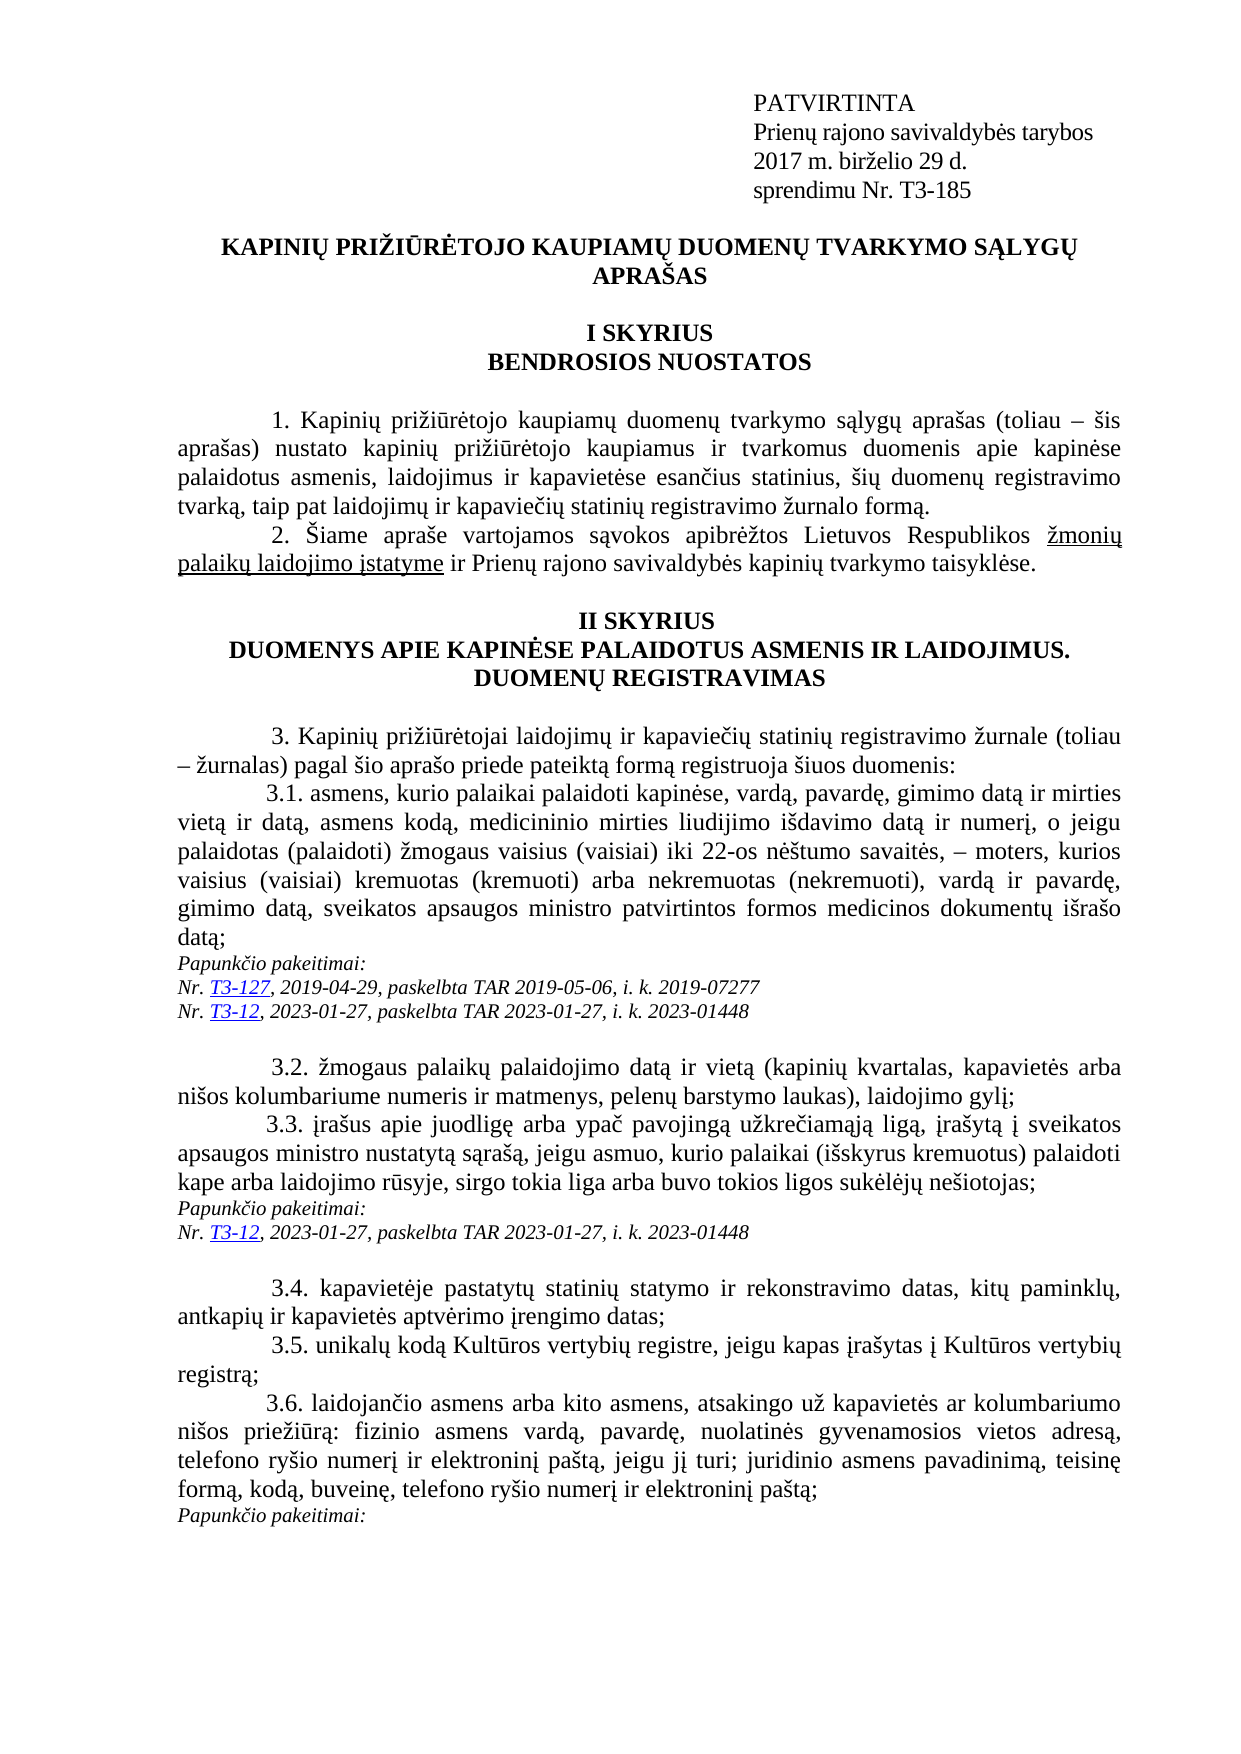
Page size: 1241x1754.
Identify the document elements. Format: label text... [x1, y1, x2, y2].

text 3. Kapinių prižiūrėtojai laidojimų ir kapaviečių statinių registravimo žurnale (toliau – žurnalas) pagal šio aprašo priede pateiktą formą registruoja šiuos duomenis: [177, 721, 1122, 778]
text Prienų rajono savivaldybės tarybos [753, 117, 1122, 146]
text Papunkčio pakeitimai: [177, 1196, 1122, 1220]
text 3.5. unikalų kodą Kultūros vertybių registre, jeigu kapas įrašytas į Kultūros vertybių registrą; [177, 1330, 1122, 1388]
text 3.6. laidojančio asmens arba kito asmens, atsakingo už kapavietės ar kolumbariumo nišos priežiūrą: fizinio asmens vardą, pavardę, nuolatinės gyvenamosios vietos adresą, telefono ryšio numerį ir elektroninį paštą, jeigu jį turi; juridinio asmens pavadinimą, teisinę formą, kodą, buveinę, telefono ryšio numerį ir elektroninį paštą; [177, 1388, 1122, 1503]
text DUOMENŲ REGISTRAVIMAS [177, 663, 1122, 692]
text PATVIRTINTA [753, 88, 1122, 117]
text 1. Kapinių prižiūrėtojo kaupiamų duomenų tvarkymo sąlygų aprašas (toliau – šis aprašas) nustato kapinių prižiūrėtojo kaupiamus ir tvarkomus duomenis apie kapinėse palaidotus asmenis, laidojimus ir kapavietėse esančius statinius, šių duomenų registravimo tvarką, taip pat laidojimų ir kapaviečių statinių registravimo žurnalo formą. [177, 405, 1122, 520]
text BENDROSIOS NUOSTATOS [177, 347, 1122, 376]
text 2017 m. birželio 29 d. [753, 146, 1122, 175]
text II SKYRIUS [177, 606, 1122, 635]
text 3.4. kapavietėje pastatytų statinių statymo ir rekonstravimo datas, kitų paminklų, antkapių ir kapavietės aptvėrimo įrengimo datas; [177, 1273, 1122, 1330]
text sprendimu Nr. T3-185 [753, 175, 1122, 203]
text DUOMENYS APIE KAPINĖSE PALAIDOTUS ASMENIS IR LAIDOJIMUS. [177, 635, 1122, 663]
text Papunkčio pakeitimai: [177, 951, 1122, 975]
text Nr. T3-12, 2023-01-27, paskelbta TAR 2023-01-27, i. k. 2023-01448 [177, 999, 1122, 1023]
text 3.1. asmens, kurio palaikai palaidoti kapinėse, vardą, pavardę, gimimo datą ir mirties vietą ir datą, asmens kodą, medicininio mirties liudijimo išdavimo datą ir numerį, o jeigu palaidotas (palaidoti) žmogaus vaisius (vaisiai) iki 22-os nėštumo savaitės, – moters, kurios vaisius (vaisiai) kremuotas (kremuoti) arba nekremuotas (nekremuoti), vardą ir pavardę, gimimo datą, sveikatos apsaugos ministro patvirtintos formos medicinos dokumentų išrašo datą; [177, 778, 1122, 951]
text 3.2. žmogaus palaikų palaidojimo datą ir vietą (kapinių kvartalas, kapavietės arba nišos kolumbariume numeris ir matmenys, pelenų barstymo laukas), laidojimo gylį; [177, 1052, 1122, 1109]
text Nr. T3-12, 2023-01-27, paskelbta TAR 2023-01-27, i. k. 2023-01448 [177, 1220, 1122, 1244]
text KAPINIŲ PRIŽIŪRĖTOJO KAUPIAMŲ DUOMENŲ TVARKYMO SĄLYGŲ APRAŠAS [177, 232, 1122, 290]
text Nr. T3-127, 2019-04-29, paskelbta TAR 2019-05-06, i. k. 2019-07277 [177, 975, 1122, 999]
text I SKYRIUS [177, 318, 1122, 347]
text 2. Šiame apraše vartojamos sąvokos apibrėžtos Lietuvos Respublikos žmonių palaikų laidojimo įstatyme ir Prienų rajono savivaldybės kapinių tvarkymo taisyklėse. [177, 520, 1122, 577]
text Papunkčio pakeitimai: [177, 1503, 1122, 1527]
text 3.3. įrašus apie juodligę arba ypač pavojingą užkrečiamąją ligą, įrašytą į sveikatos apsaugos ministro nustatytą sąrašą, jeigu asmuo, kurio palaikai (išskyrus kremuotus) palaidoti kape arba laidojimo rūsyje, sirgo tokia liga arba buvo tokios ligos sukėlėjų nešiotojas; [177, 1109, 1122, 1196]
